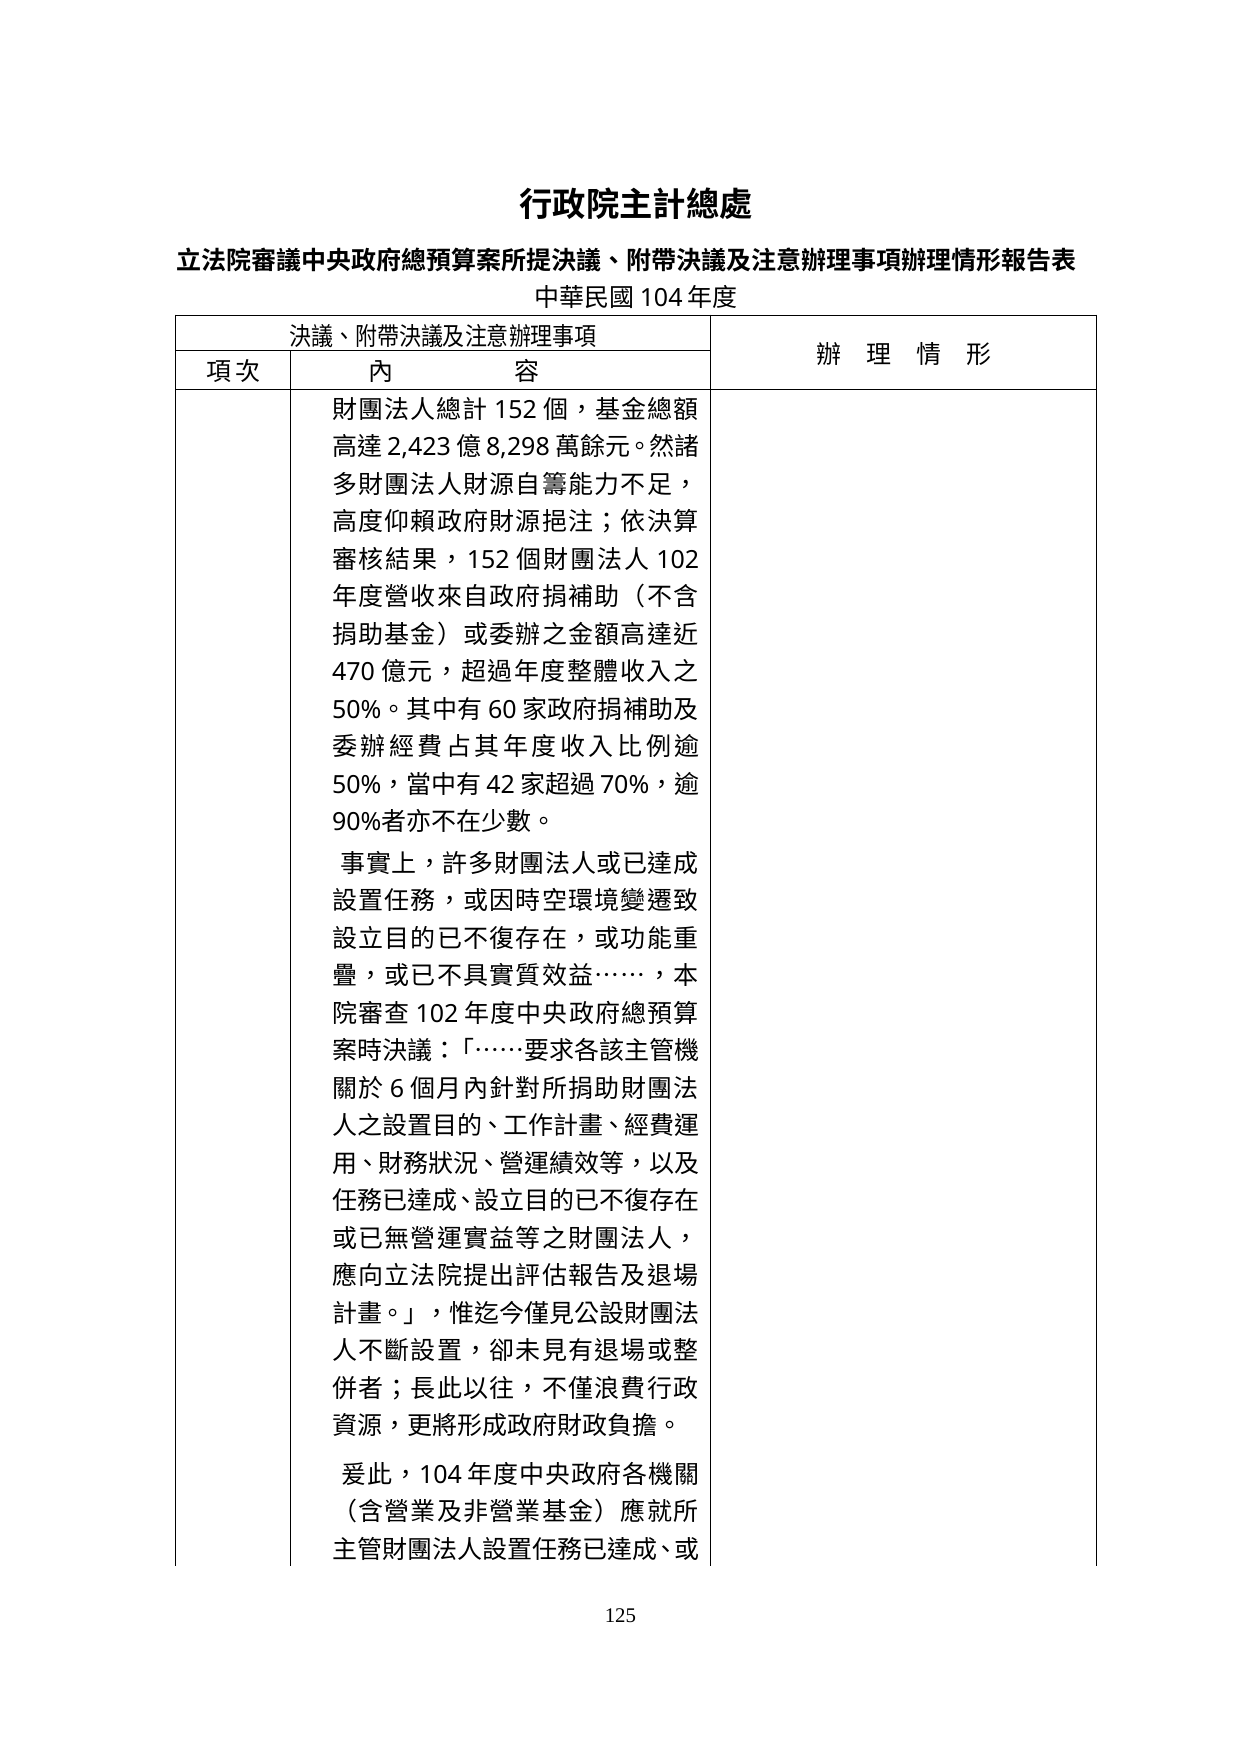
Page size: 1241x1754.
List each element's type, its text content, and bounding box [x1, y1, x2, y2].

table_cell [176, 390, 290, 1566]
table_header 行政院主計總處 立法院審議中央政府總預算案所提決議、附帶決議及注意辦理事項辦理情形報告表 中華民國104年度 [175, 165, 1096, 314]
table_cell 辦理情形 [711, 316, 1096, 389]
table_cell [711, 390, 1096, 1566]
table_cell 財團法人總計152個，基金總額高達2,423億8,298萬餘元。然諸多財團法人財源自籌能力不足，高度仰賴政府財源挹注；依決算審核結果，152個財團法人102年度營收來自政府捐補助（不含捐助基金）或委辦之金額高達近470億元，超過年度整體收入之50%。其中有60家政府捐補助及委辦經費占其年度收入比例逾50%，當中有42家超過70%，逾90%者亦不在少數。 事實上，許多財團法人或已達成設置任務，或因時空環境變遷致設立目的已不復存在，或功能重疊，或已不具實質效益……，本院審查102年度中央政府總預算案時決議：「……要求各該主管機關於6個月內針對所捐助財團法人之設置目的、工作計畫、經費運用、財務狀況、營運績效等，以及任務已達成、設立目的已不復存在或已無營運實益等之財團法人，應向立法院提出評估報告及退場計畫。」，惟迄今僅見公設財團法人不斷設置，卻未見有退場或整併者；長此以往，不僅浪費行政資源，更將形成政府財政負擔。 爰此，104年度中央政府各機關（含營業及非營業基金）應就所主管財團法人設置任務已達成、或 [291, 390, 710, 1566]
table_cell 決議、附帶決議及注意辦理事項 [176, 316, 710, 350]
table_cell 項次 [176, 351, 290, 389]
table_cell 內 容 [291, 351, 710, 389]
